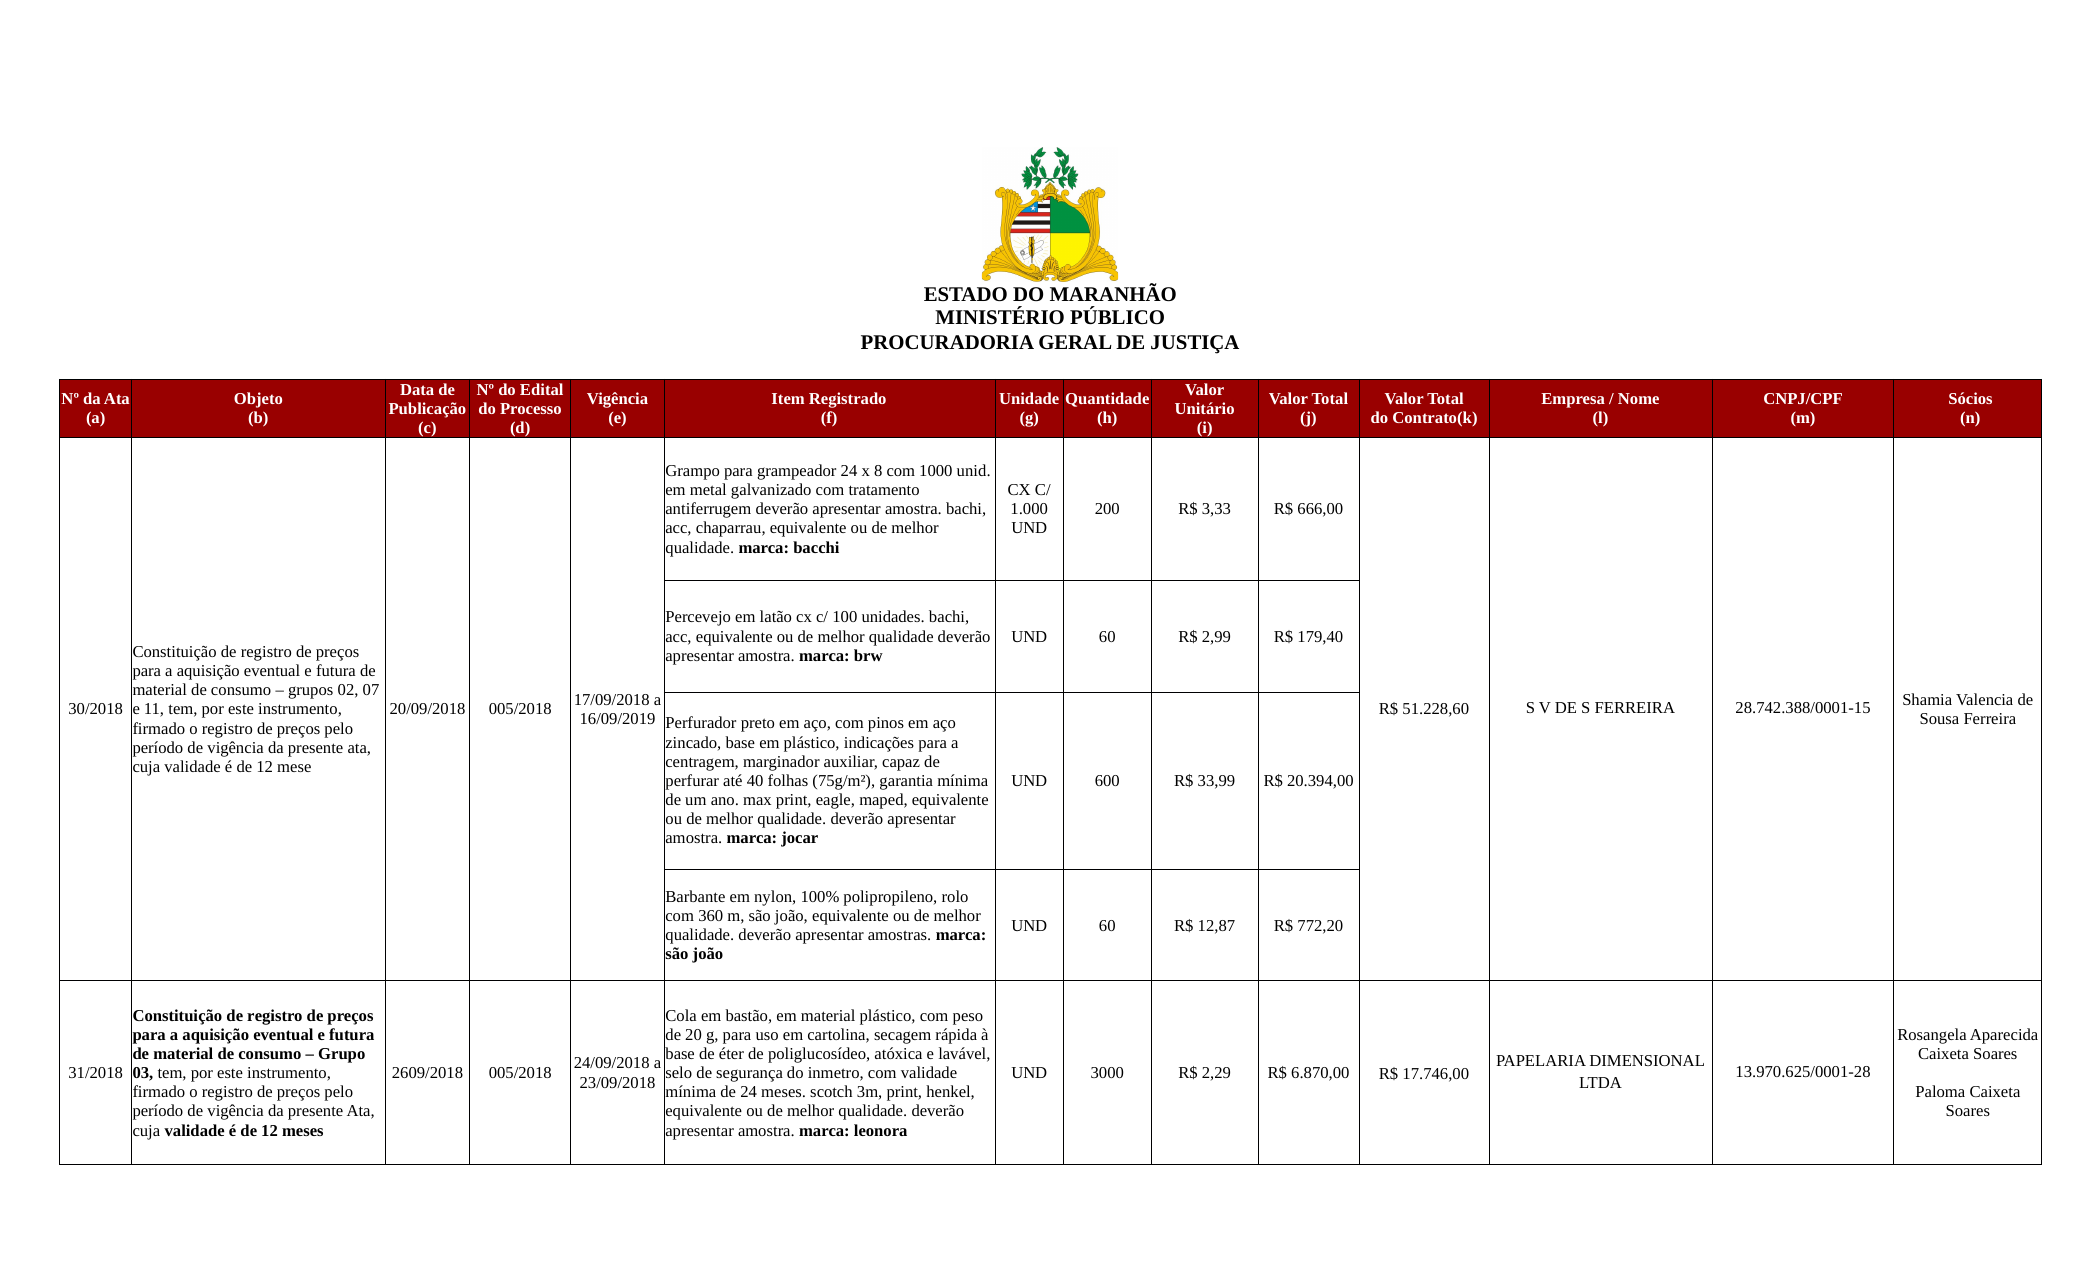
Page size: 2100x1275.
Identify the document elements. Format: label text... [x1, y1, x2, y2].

table_cell Rosangela Aparecida Caixeta Soares Paloma Caixeta Soares [1894, 981, 2041, 1164]
table_cell Constituição de registro de preços para a aquisição eventual e futura de material de consumo – grupos 02, 07 e 11, tem, por este instrumento, firmado o registro de preços pelo período de vigência da presente ata, cuja validade é de 12 mese [132, 438, 385, 980]
table_cell 600 [1064, 693, 1151, 869]
table_header Nº do Edital do Processo (d) [470, 380, 570, 437]
table_cell UND [996, 870, 1063, 980]
table_cell R$ 179,40 [1259, 581, 1359, 691]
table_header Valor Unitário (i) [1152, 380, 1258, 437]
table_header Empresa / Nome (l) [1490, 380, 1712, 437]
table_cell Barbante em nylon, 100% polipropileno, rolo com 360 m, são joão, equivalente ou de melhor qualidade. deverão apresentar amostras. marca: são joão [665, 870, 995, 980]
table_cell R$ 51.228,60 [1360, 438, 1489, 980]
table_cell Grampo para grampeador 24 x 8 com 1000 unid. em metal galvanizado com tratamento antiferrugem deverão apresentar amostra. bachi, acc, chaparrau, equivalente ou de melhor qualidade. marca: bacchi [665, 438, 995, 580]
table_cell 005/2018 [470, 981, 570, 1164]
table_cell Perfurador preto em aço, com pinos em aço zincado, base em plástico, indicações para a centragem, marginador auxiliar, capaz de perfurar até 40 folhas (75g/m²), garantia mínima de um ano. max print, eagle, maped, equivalente ou de melhor qualidade. deverão apresentar amostra. marca: jocar [665, 693, 995, 869]
table_header Objeto (b) [132, 380, 385, 437]
table_cell R$ 666,00 [1259, 438, 1359, 580]
table_cell UND [996, 981, 1063, 1164]
table_cell S V DE S FERREIRA [1490, 438, 1712, 980]
table_cell R$ 20.394,00 [1259, 693, 1359, 869]
table_cell R$ 12,87 [1152, 870, 1258, 980]
table_header Valor Total (j) [1259, 380, 1359, 437]
table_header Vigência (e) [571, 380, 664, 437]
table_cell UND [996, 581, 1063, 691]
table_cell 24/09/2018 a 23/09/2018 [571, 981, 664, 1164]
table_header Valor Total do Contrato(k) [1360, 380, 1489, 437]
table_header Nº da Ata (a) [60, 380, 131, 437]
table_cell R$ 17.746,00 [1360, 981, 1489, 1164]
table_cell 13.970.625/0001-28 [1713, 981, 1893, 1164]
table_cell 30/2018 [60, 438, 131, 980]
table_cell R$ 2,29 [1152, 981, 1258, 1164]
table_cell 200 [1064, 438, 1151, 580]
table_cell 2609/2018 [386, 981, 469, 1164]
table_cell R$ 3,33 [1152, 438, 1258, 580]
table_cell 20/09/2018 [386, 438, 469, 980]
table_cell R$ 772,20 [1259, 870, 1359, 980]
table_cell R$ 2,99 [1152, 581, 1258, 691]
table_cell Cola em bastão, em material plástico, com peso de 20 g, para uso em cartolina, secagem rápida à base de éter de poliglucosídeo, atóxica e lavável, selo de segurança do inmetro, com validade mínima de 24 meses. scotch 3m, print, henkel, equivalente ou de melhor qualidade. deverão apresentar amostra. marca: leonora [665, 981, 995, 1164]
table_cell 005/2018 [470, 438, 570, 980]
table_header Quantidade (h) [1064, 380, 1151, 437]
table_cell R$ 6.870,00 [1259, 981, 1359, 1164]
table_header Sócios (n) [1894, 380, 2041, 437]
table_header Item Registrado (f) [665, 380, 995, 437]
table_header Data de Publicação (c) [386, 380, 469, 437]
table_cell 3000 [1064, 981, 1151, 1164]
table_cell 17/09/2018 a 16/09/2019 [571, 438, 664, 980]
table_cell PAPELARIA DIMENSIONAL LTDA [1490, 981, 1712, 1164]
table_cell 60 [1064, 870, 1151, 980]
table_cell 60 [1064, 581, 1151, 691]
table_cell R$ 33,99 [1152, 693, 1258, 869]
table_cell UND [996, 693, 1063, 869]
table_header Unidade (g) [996, 380, 1063, 437]
table_header CNPJ/CPF (m) [1713, 380, 1893, 437]
table_cell CX C/ 1.000 UND [996, 438, 1063, 580]
table_cell 31/2018 [60, 981, 131, 1164]
table_cell Constituição de registro de preços para a aquisição eventual e futura de material de consumo – Grupo 03, tem, por este instrumento, firmado o registro de preços pelo período de vigência da presente Ata, cuja validade é de 12 meses [132, 981, 385, 1164]
table_cell Percevejo em latão cx c/ 100 unidades. bachi, acc, equivalente ou de melhor qualidade deverão apresentar amostra. marca: brw [665, 581, 995, 691]
table_cell 28.742.388/0001-15 [1713, 438, 1893, 980]
table_cell Shamia Valencia de Sousa Ferreira [1894, 438, 2041, 980]
